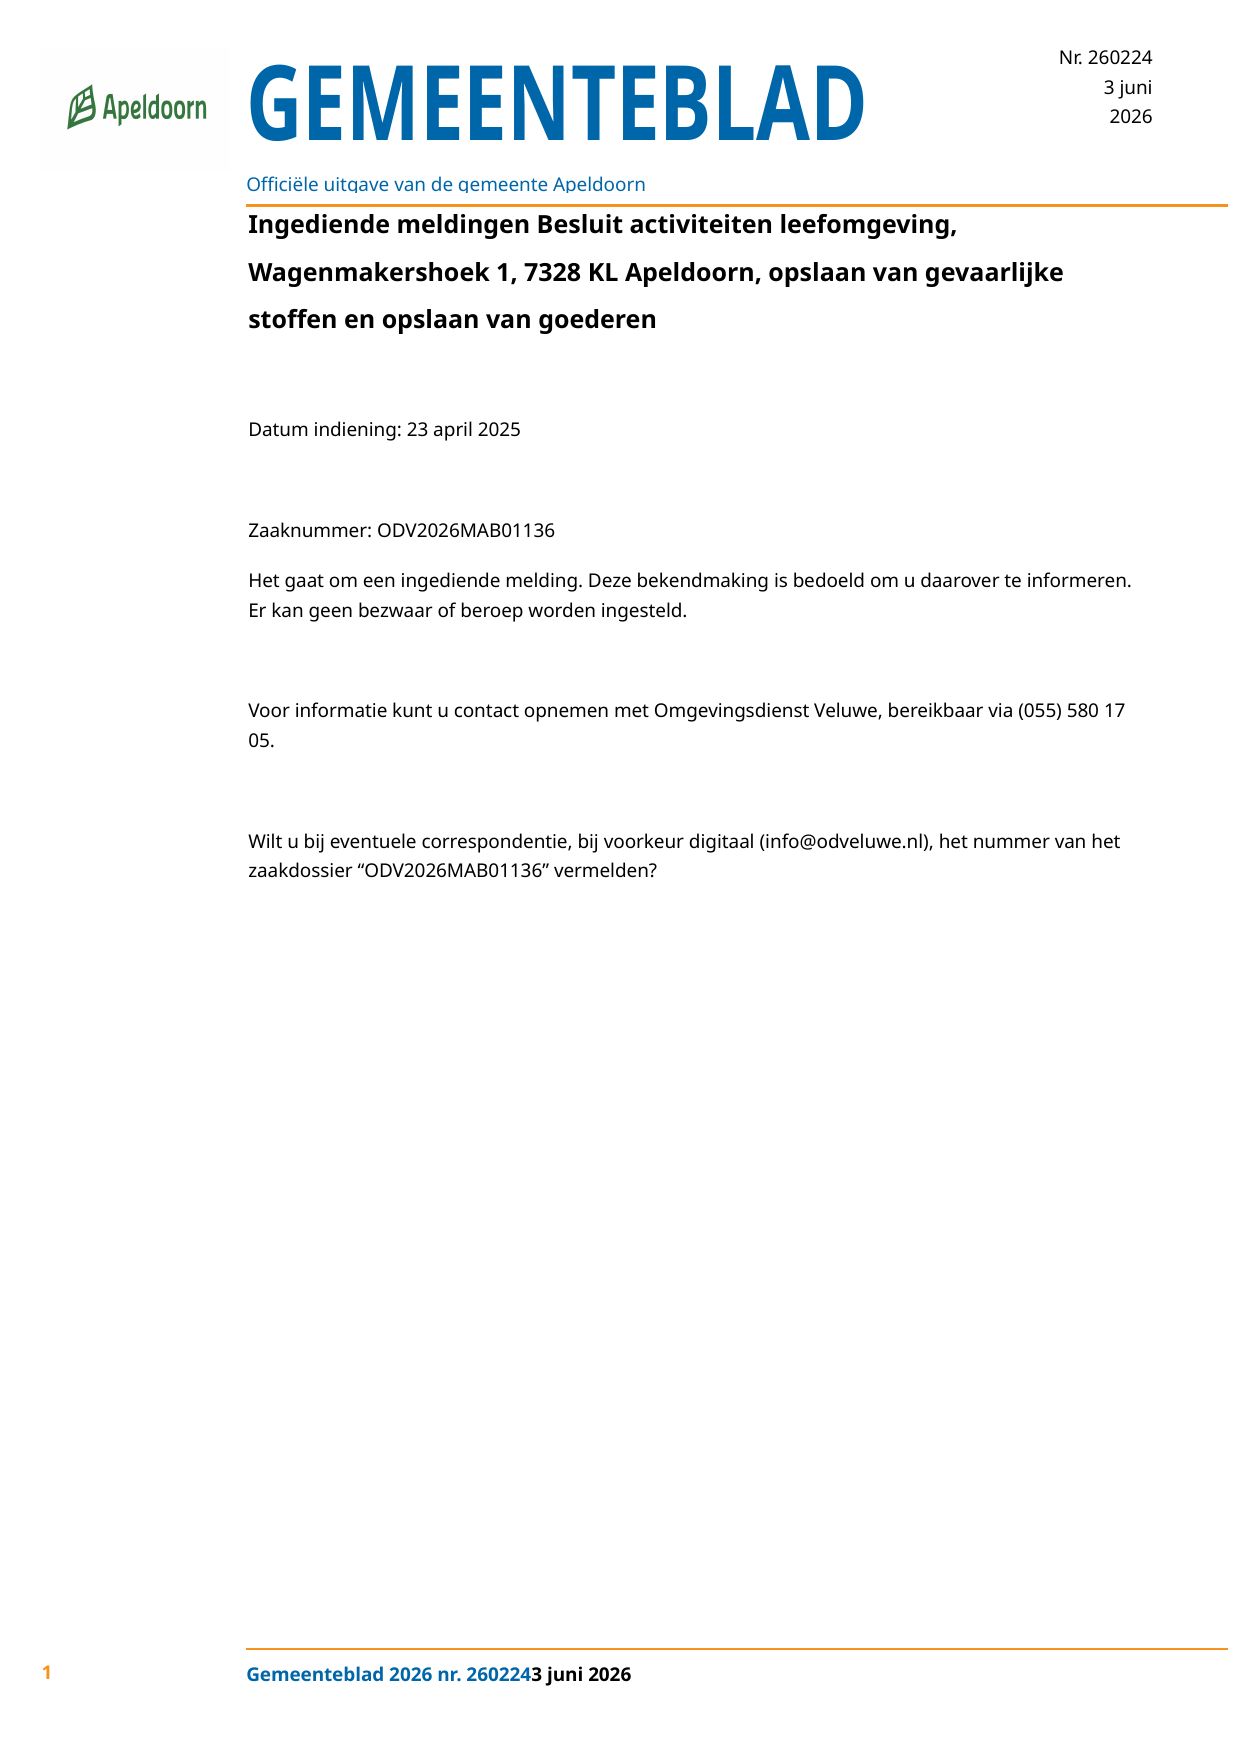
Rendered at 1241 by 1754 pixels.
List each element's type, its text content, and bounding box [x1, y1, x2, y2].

text Wilt u bij eventuele correspondentie, bij voorkeur digitaal (info@odveluwe.nl), het nummer van het zaakdossier “ODV2026MAB01136” vermelden? [248, 828, 1152, 883]
text Voor informatie kunt u contact opnemen met Omgevingsdienst Veluwe, bereikbaar via (055) 580 17 05. [248, 698, 1152, 753]
picture [41, 47, 231, 172]
text Datum indiening: 23 april 2025 [248, 416, 1152, 442]
text Ingediende meldingen Besluit activiteiten leefomgeving, Wagenmakershoek 1, 7328 KL Apeldoorn, opslaan van gevaarlijke stoffen en opslaan van goederen [248, 207, 1152, 336]
text Zaaknummer: ODV2026MAB01136 [248, 517, 1152, 542]
text Het gaat om een ingediende melding. Deze bekendmaking is bedoeld om u daarover te informeren. Er kan geen bezwaar of beroep worden ingesteld. [248, 567, 1152, 622]
